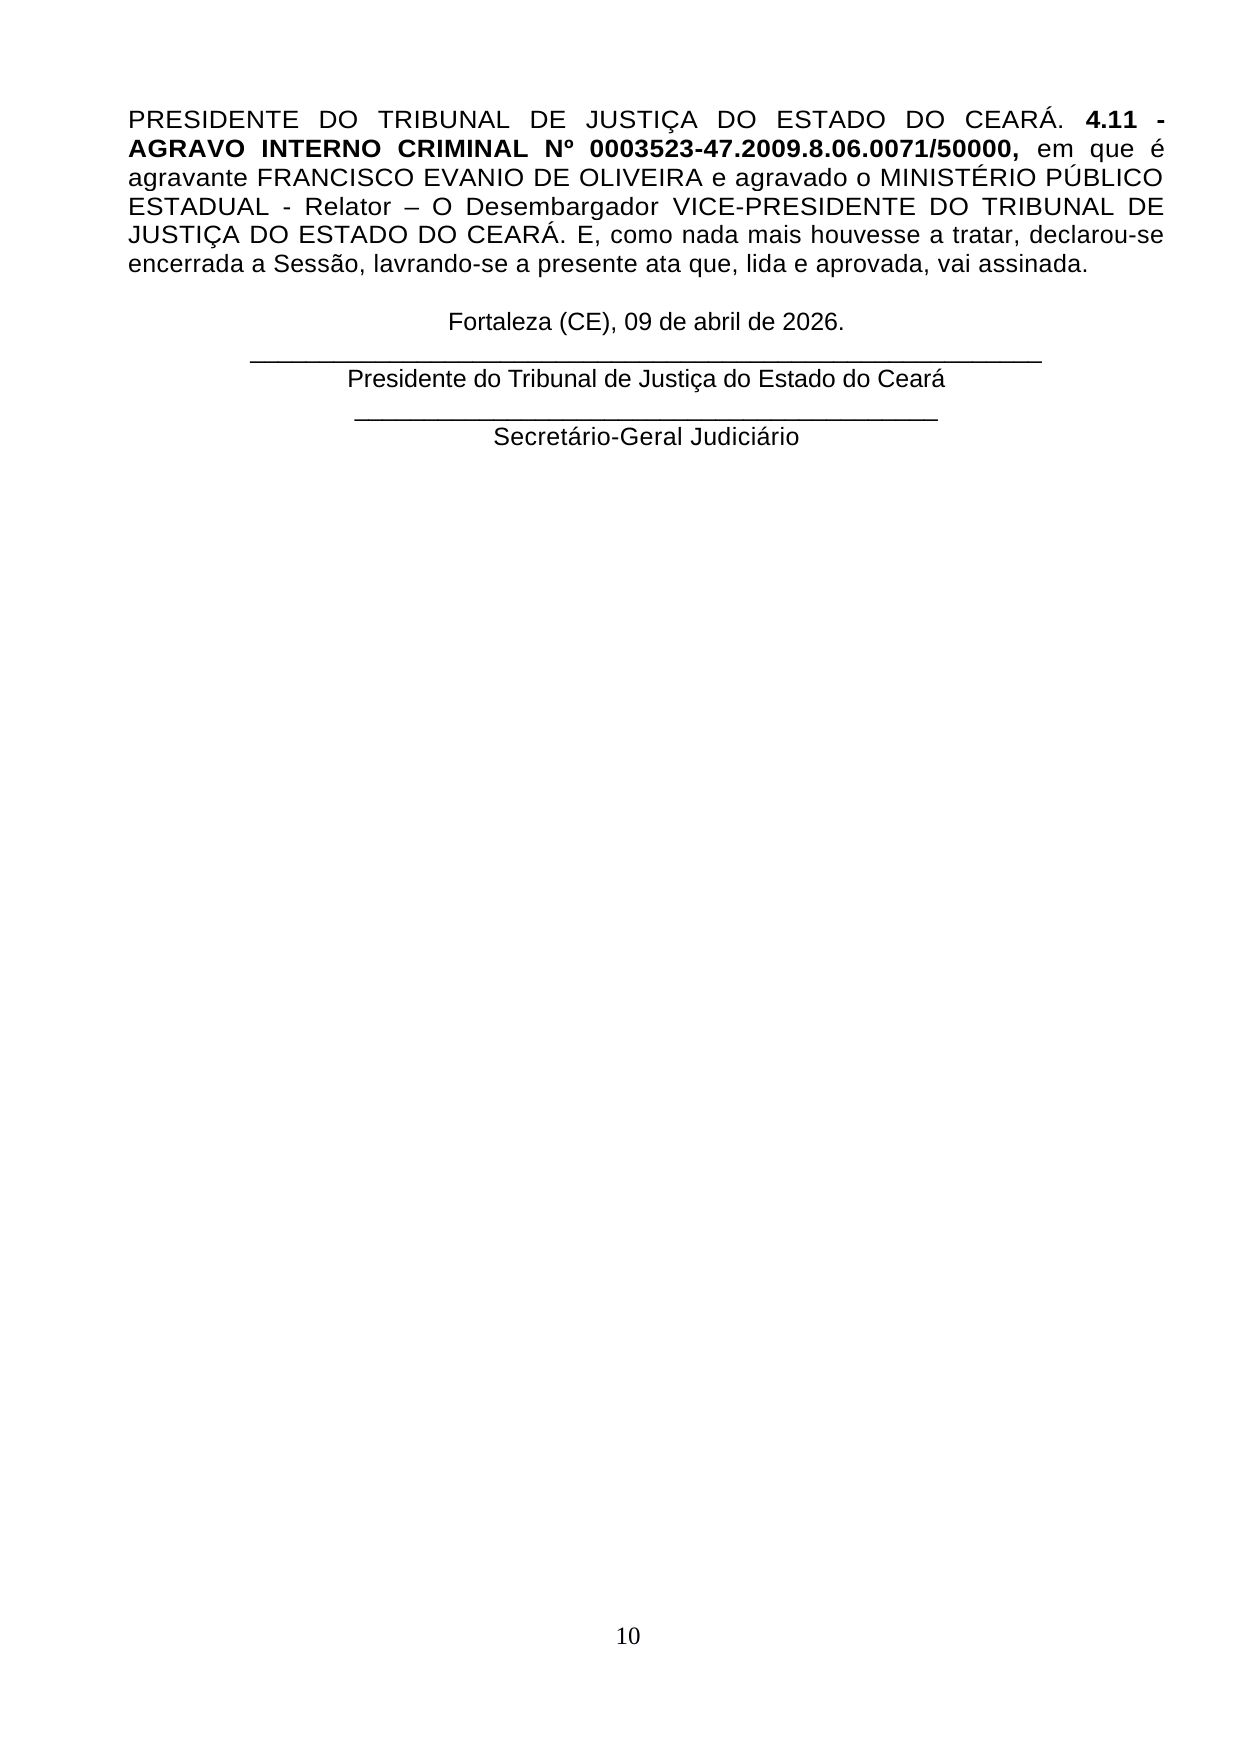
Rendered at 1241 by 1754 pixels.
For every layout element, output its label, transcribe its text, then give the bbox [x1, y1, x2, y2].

text PRESIDENTE DO TRIBUNAL DE JUSTIÇA DO ESTADO DO CEARÁ. 4.11 - AGRAVO INTERNO CRIMINAL Nº 0003523-47.2009.8.06.0071/50000, em que é agravante FRANCISCO EVANIO DE OLIVEIRA e agravado o MINISTÉRIO PÚBLICO ESTADUAL - Relator – O Desembargador VICE-PRESIDENTE DO TRIBUNAL DE JUSTIÇA DO ESTADO DO CEARÁ. E, como nada mais houvesse a tratar, declarou-se encerrada a Sessão, lavrando-se a presente ata que, lida e aprovada, vai assinada. [128, 105, 1165, 278]
text Presidente do Tribunal de Justiça do Estado do Ceará [128, 364, 1165, 393]
text Fortaleza (CE), 09 de abril de 2026. [128, 306, 1165, 335]
text Secretário-Geral Judiciário [128, 421, 1165, 450]
text __________________________________________ [128, 393, 1165, 421]
text _________________________________________________________ [128, 335, 1165, 364]
